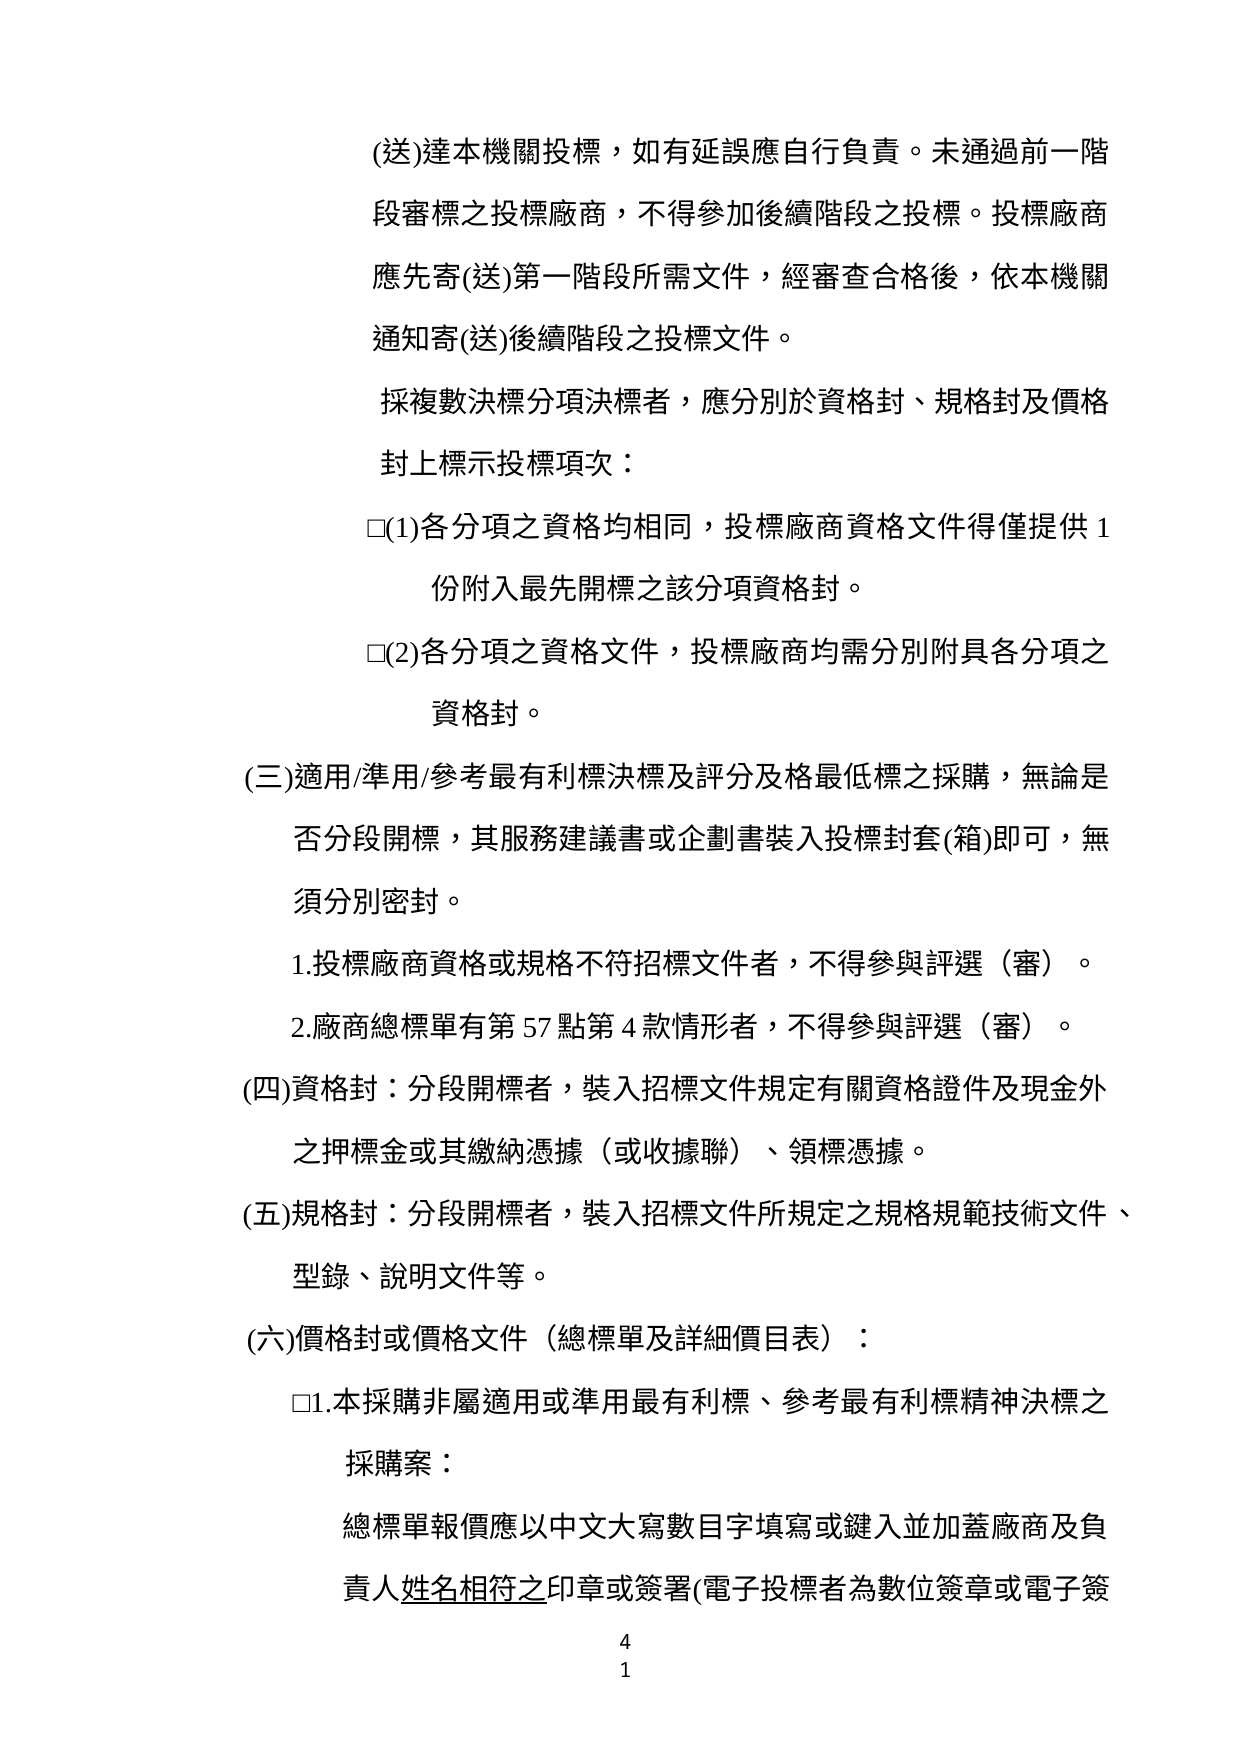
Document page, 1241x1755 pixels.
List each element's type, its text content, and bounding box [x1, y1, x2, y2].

text □1.本採購非屬適用或準用最有利標、參考最有利標精神決標之採購案： [292, 1358, 1110, 1483]
text (六)價格封或價格文件（總標單及詳細價目表）： [130, 1295, 1110, 1358]
text 總標單報價應以中文大寫數目字填寫或鍵入並加蓋廠商及負責人姓名相符之印章或簽署(電子投標者為數位簽章或電子簽章)。總標單及詳細價目表如有塗改應加蓋廠商或負責人印章或簽署。採分段開標者，總標單、詳細價目表應裝入價格封。採不分段開標者，前述文件依第1款一次投標不分段開標規定辦理。 [342, 1483, 1110, 1608]
text 採複數決標分項決標者，應分別於資格封、規格封及價格封上標示投標項次： [380, 358, 1110, 483]
text (五)規格封：分段開標者，裝入招標文件所規定之規格規範技術文件、型錄、說明文件等。 [242, 1170, 1110, 1295]
text □(1)各分項之資格均相同，投標廠商資格文件得僅提供1份附入最先開標之該分項資格封。 [367, 483, 1110, 608]
text (送)達本機關投標，如有延誤應自行負責。未通過前一階段審標之投標廠商，不得參加後續階段之投標。投標廠商應先寄(送)第一階段所需文件，經審查合格後，依本機關通知寄(送)後續階段之投標文件。 [130, 108, 1110, 358]
text 2.廠商總標單有第57點第4款情形者，不得參與評選（審）。 [130, 983, 1110, 1045]
text (四)資格封：分段開標者，裝入招標文件規定有關資格證件及現金外之押標金或其繳納憑據（或收據聯）、領標憑據。 [242, 1045, 1110, 1170]
text 1.投標廠商資格或規格不符招標文件者，不得參與評選（審）。 [130, 920, 1110, 983]
text (三)適用/準用/參考最有利標決標及評分及格最低標之採購，無論是否分段開標，其服務建議書或企劃書裝入投標封套(箱)即可，無須分別密封。 [244, 733, 1110, 920]
text □(2)各分項之資格文件，投標廠商均需分別附具各分項之資格封。 [367, 608, 1110, 733]
